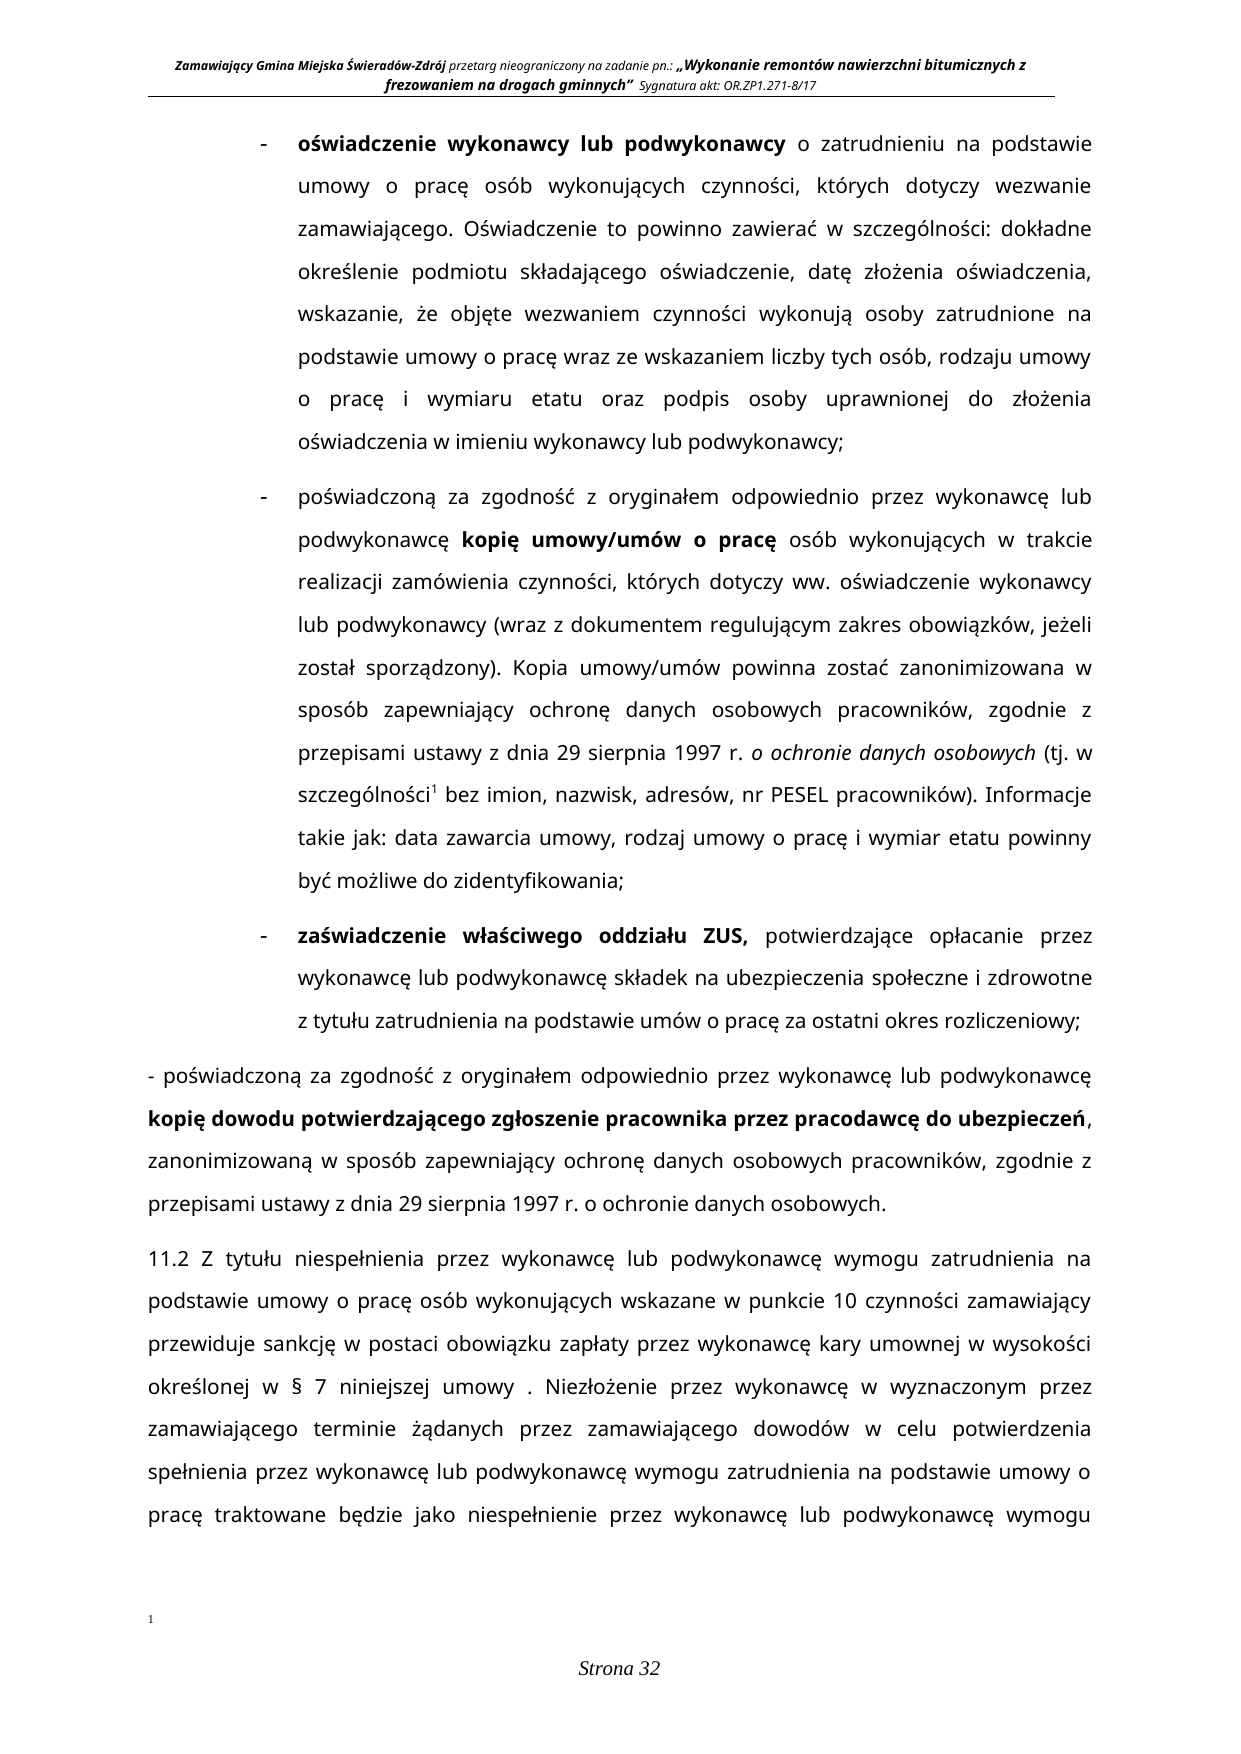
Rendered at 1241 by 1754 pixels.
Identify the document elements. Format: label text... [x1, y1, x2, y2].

list 11.2 Z tytułu niespełnienia przez wykonawcę lub podwykonawcę wymogu zatrudnienia na podstawie umowy o pracę osób wykonujących wskazane w punkcie 10 czynności zamawiający przewiduje sankcję w postaci obowiązku zapłaty przez wykonawcę kary umownej w wysokości określonej w § 7 niniejszej umowy . Niezłożenie przez wykonawcę w wyznaczonym przez zamawiającego terminie żądanych przez zamawiającego dowodów w celu potwierdzenia spełnienia przez wykonawcę lub podwykonawcę wymogu zatrudnienia na podstawie umowy o pracę traktowane będzie jako niespełnienie przez wykonawcę lub podwykonawcę wymogu [148, 1244, 1092, 1528]
list zaświadczenie właściwego oddziału ZUS, potwierdzające opłacanie przez wykonawcę lub podwykonawcę składek na ubezpieczenia społeczne i zdrowotne z tytułu zatrudnienia na podstawie umów o pracę za ostatni okres rozliczeniowy; [260, 921, 1092, 1034]
list - poświadczoną za zgodność z oryginałem odpowiednio przez wykonawcę lub podwykonawcę kopię dowodu potwierdzającego zgłoszenie pracownika przez pracodawcę do ubezpieczeń, zanonimizowaną w sposób zapewniający ochronę danych osobowych pracowników, zgodnie z przepisami ustawy z dnia 29 sierpnia 1997 r. o ochronie danych osobowych. [148, 1061, 1092, 1217]
list poświadczoną za zgodność z oryginałem odpowiednio przez wykonawcę lub podwykonawcę kopię umowy/umów o pracę osób wykonujących w trakcie realizacji zamówienia czynności, których dotyczy ww. oświadczenie wykonawcy lub podwykonawcy (wraz z dokumentem regulującym zakres obowiązków, jeżeli został sporządzony). Kopia umowy/umów powinna zostać zanonimizowana w sposób zapewniający ochronę danych osobowych pracowników, zgodnie z przepisami ustawy z dnia 29 sierpnia 1997 r. o ochronie danych osobowych (tj. w szczególności bez imion, nazwisk, adresów, nr PESEL pracowników). Informacje takie jak: data zawarcia umowy, rodzaj umowy o pracę i wymiar etatu powinny być możliwe do zidentyfikowania; [260, 482, 1092, 894]
list oświadczenie wykonawcy lub podwykonawcy o zatrudnieniu na podstawie umowy o pracę osób wykonujących czynności, których dotyczy wezwanie zamawiającego. Oświadczenie to powinno zawierać w szczególności: dokładne określenie podmiotu składającego oświadczenie, datę złożenia oświadczenia, wskazanie, że objęte wezwaniem czynności wykonują osoby zatrudnione na podstawie umowy o pracę wraz ze wskazaniem liczby tych osób, rodzaju umowy o pracę i wymiaru etatu oraz podpis osoby uprawnionej do złożenia oświadczenia w imieniu wykonawcy lub podwykonawcy; [260, 129, 1092, 456]
